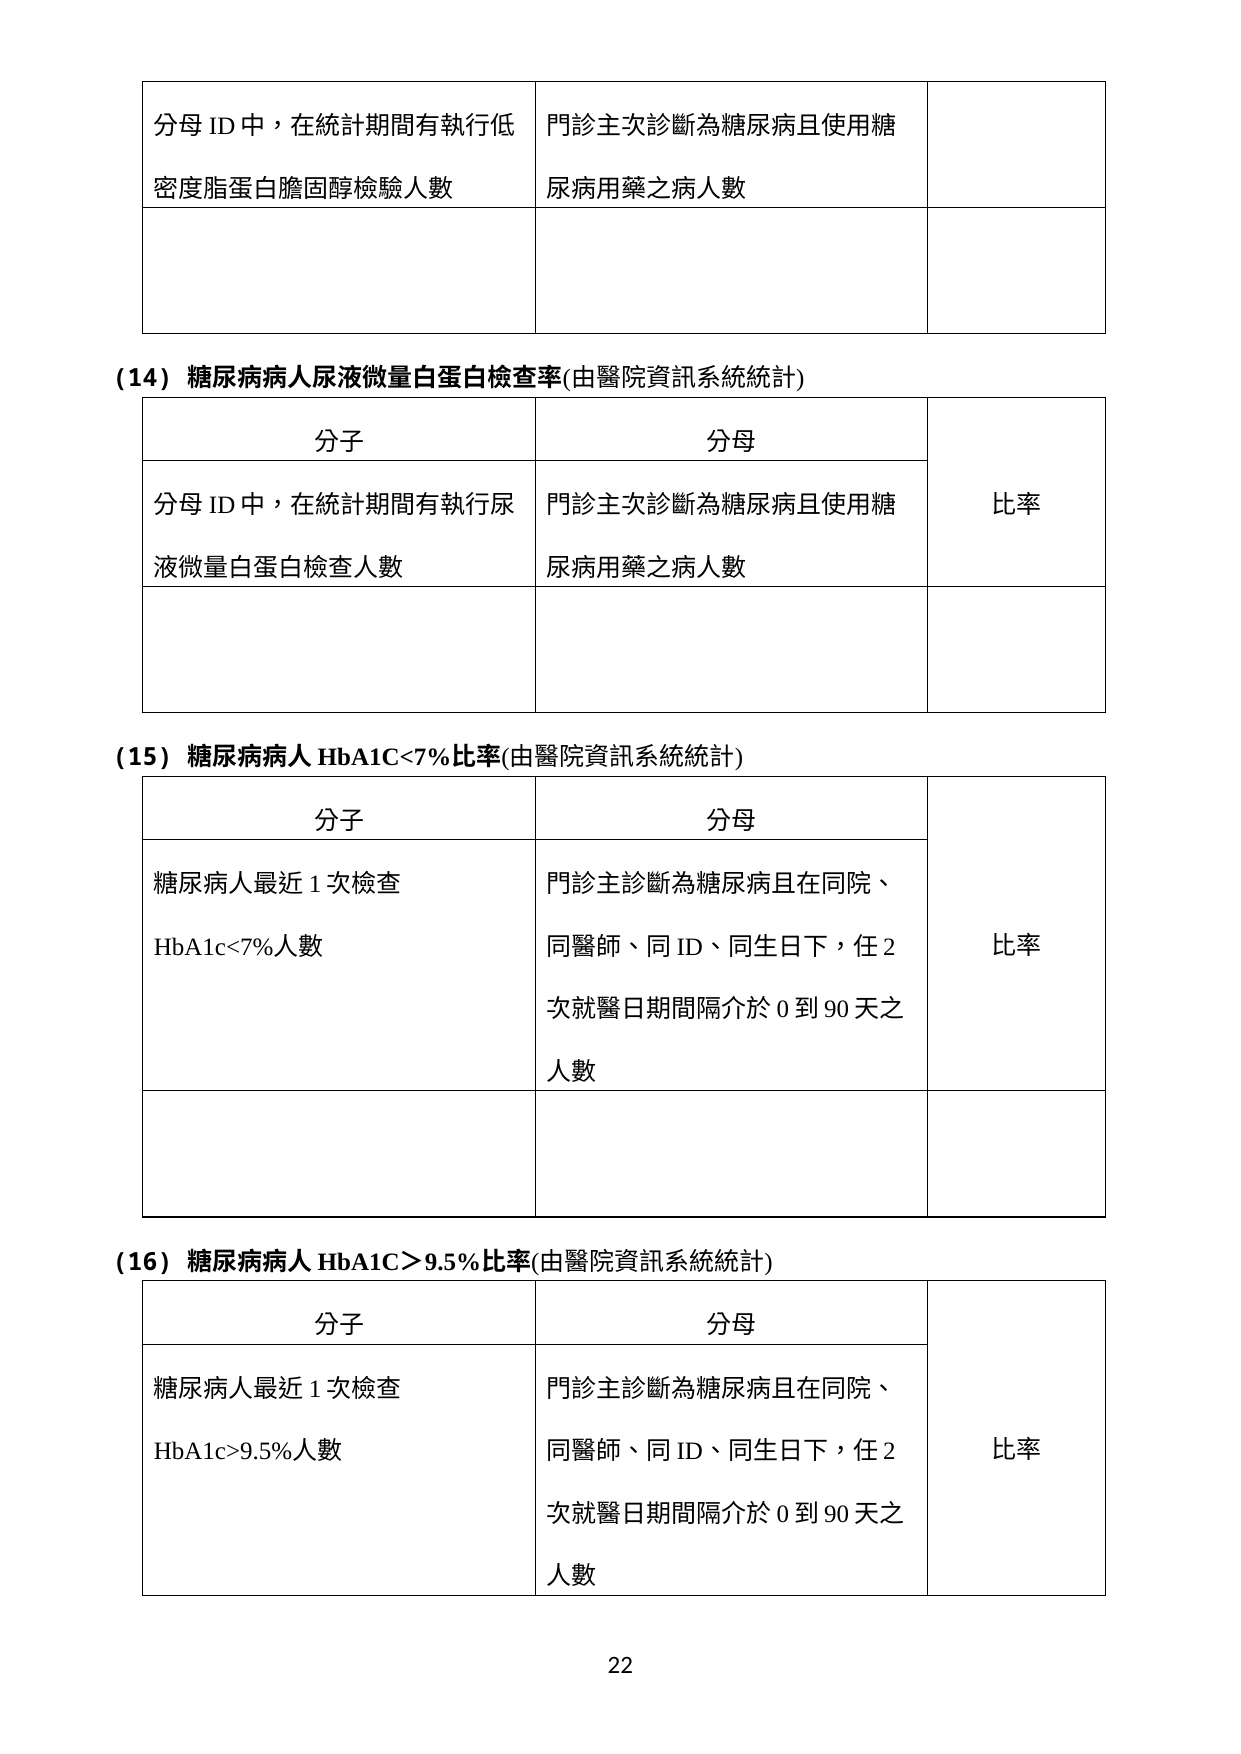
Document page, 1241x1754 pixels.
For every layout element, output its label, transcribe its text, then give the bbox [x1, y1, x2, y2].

list 糖尿病病人尿液微量白蛋白檢查率(由醫院資訊系統統計) [112, 334, 1165, 397]
table_header 分子 [143, 1281, 535, 1343]
table_cell [928, 208, 1105, 333]
table_cell [928, 1091, 1105, 1216]
table_header 比率 [928, 1281, 1105, 1594]
table_cell 門診主診斷為糖尿病且在同院、同醫師、同ID、同生日下，任2次就醫日期間隔介於0到90天之人數 [536, 840, 927, 1090]
table_cell 糖尿病人最近1次檢查HbA1c<7%人數 [143, 840, 535, 1090]
table_header 分母 [536, 398, 927, 460]
table_cell [536, 587, 927, 712]
table_cell [143, 1091, 535, 1216]
table_header 比率 [928, 777, 1105, 1090]
table_cell 門診主診斷為糖尿病且在同院、同醫師、同ID、同生日下，任2次就醫日期間隔介於0到90天之人數 [536, 1345, 927, 1594]
table_header [928, 82, 1105, 207]
table_header 分母 [536, 1281, 927, 1343]
table_cell 分母ID中，在統計期間有執行低密度脂蛋白膽固醇檢驗人數 [143, 82, 535, 207]
table_cell [536, 1091, 927, 1216]
table_cell 門診主次診斷為糖尿病且使用糖尿病用藥之病人數 [536, 461, 927, 586]
table_cell [143, 587, 535, 712]
table_cell 糖尿病人最近1次檢查HbA1c>9.5%人數 [143, 1345, 535, 1594]
table_cell 門診主次診斷為糖尿病且使用糖尿病用藥之病人數 [536, 82, 927, 207]
list 糖尿病病人HbA1C＞9.5%比率(由醫院資訊系統統計) [112, 1217, 1165, 1280]
table_header 分子 [143, 777, 535, 839]
table_header 比率 [928, 398, 1105, 586]
table_cell [536, 208, 927, 333]
table_cell [143, 208, 535, 333]
table_header 分子 [143, 398, 535, 460]
table_cell [928, 587, 1105, 712]
list 糖尿病病人HbA1C<7%比率(由醫院資訊系統統計) [112, 713, 1165, 776]
table_header 分母 [536, 777, 927, 839]
table_cell 分母ID中，在統計期間有執行尿液微量白蛋白檢查人數 [143, 461, 535, 586]
